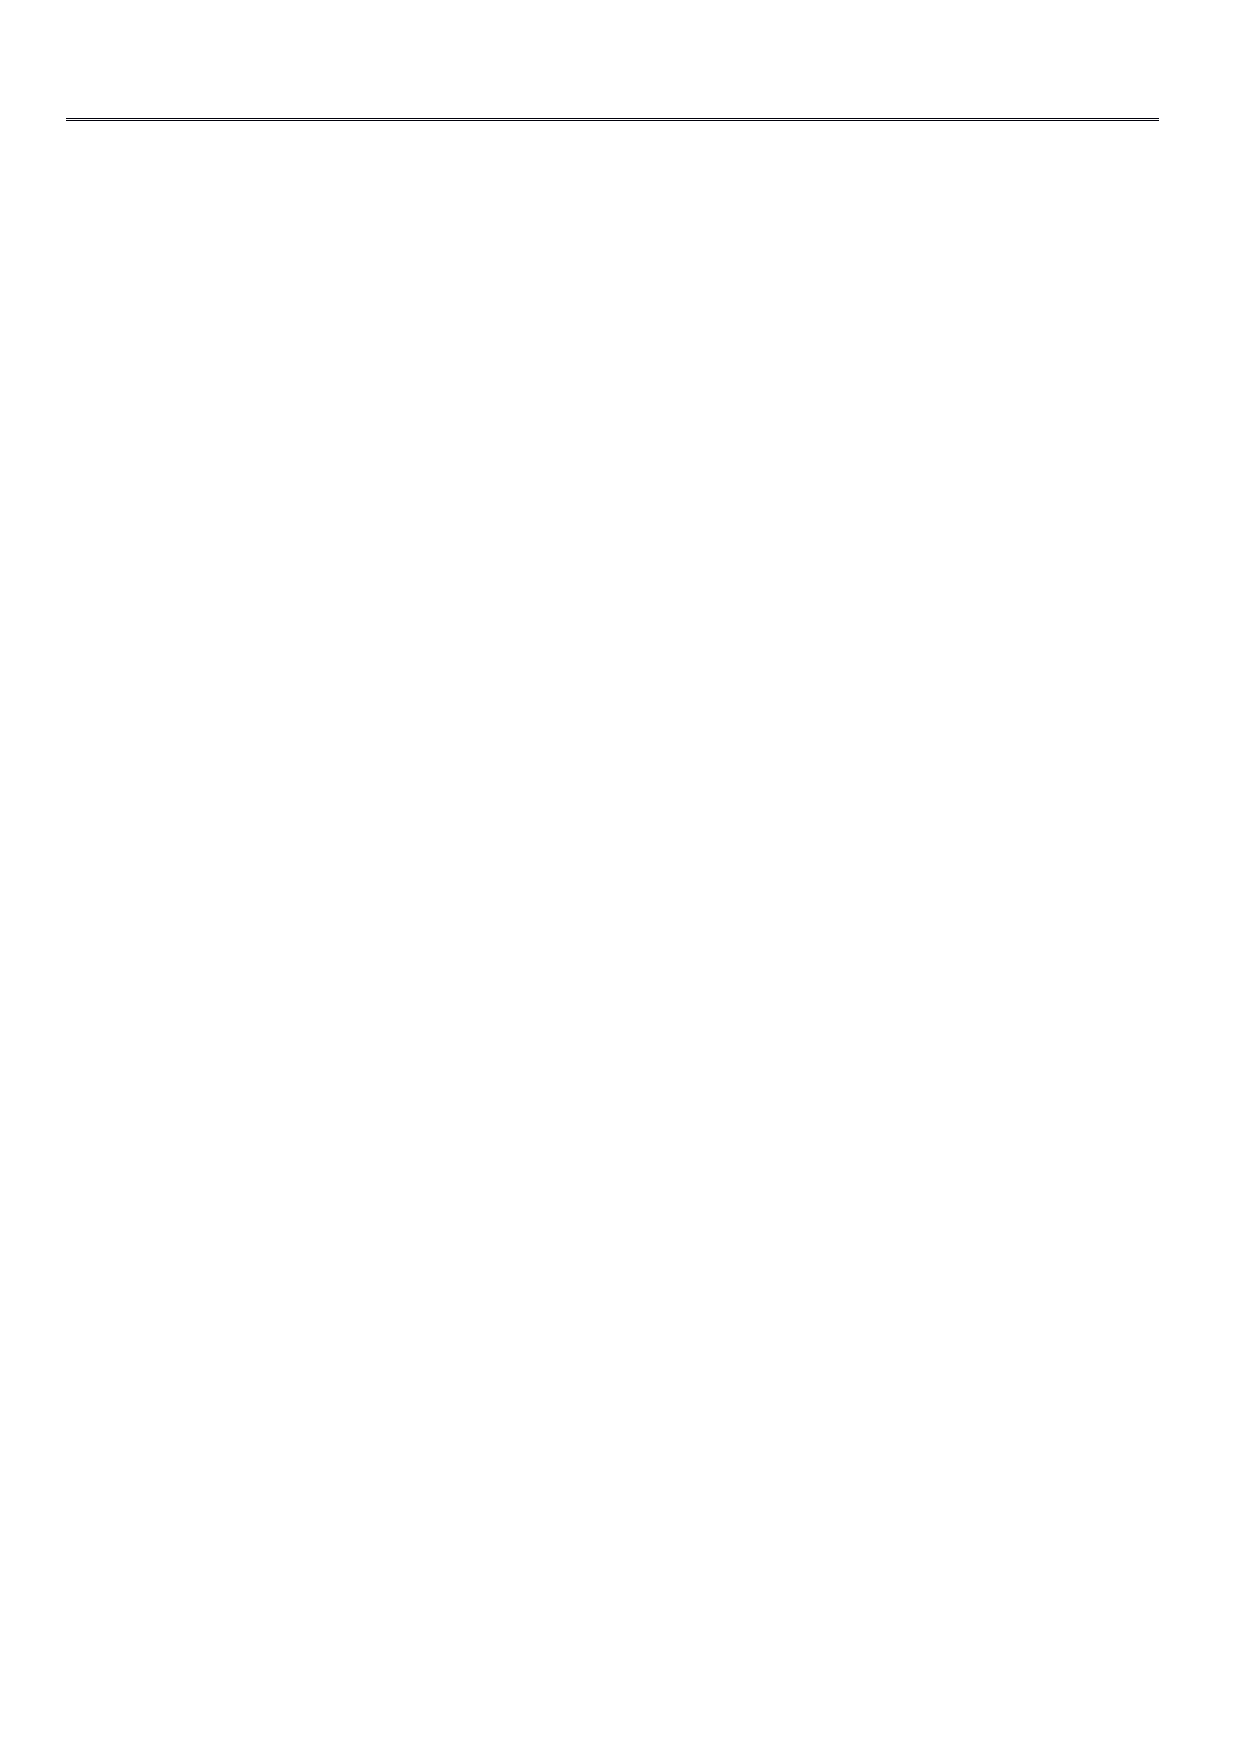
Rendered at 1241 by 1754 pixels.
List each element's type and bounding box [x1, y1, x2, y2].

table_cell [66, 121, 1159, 161]
